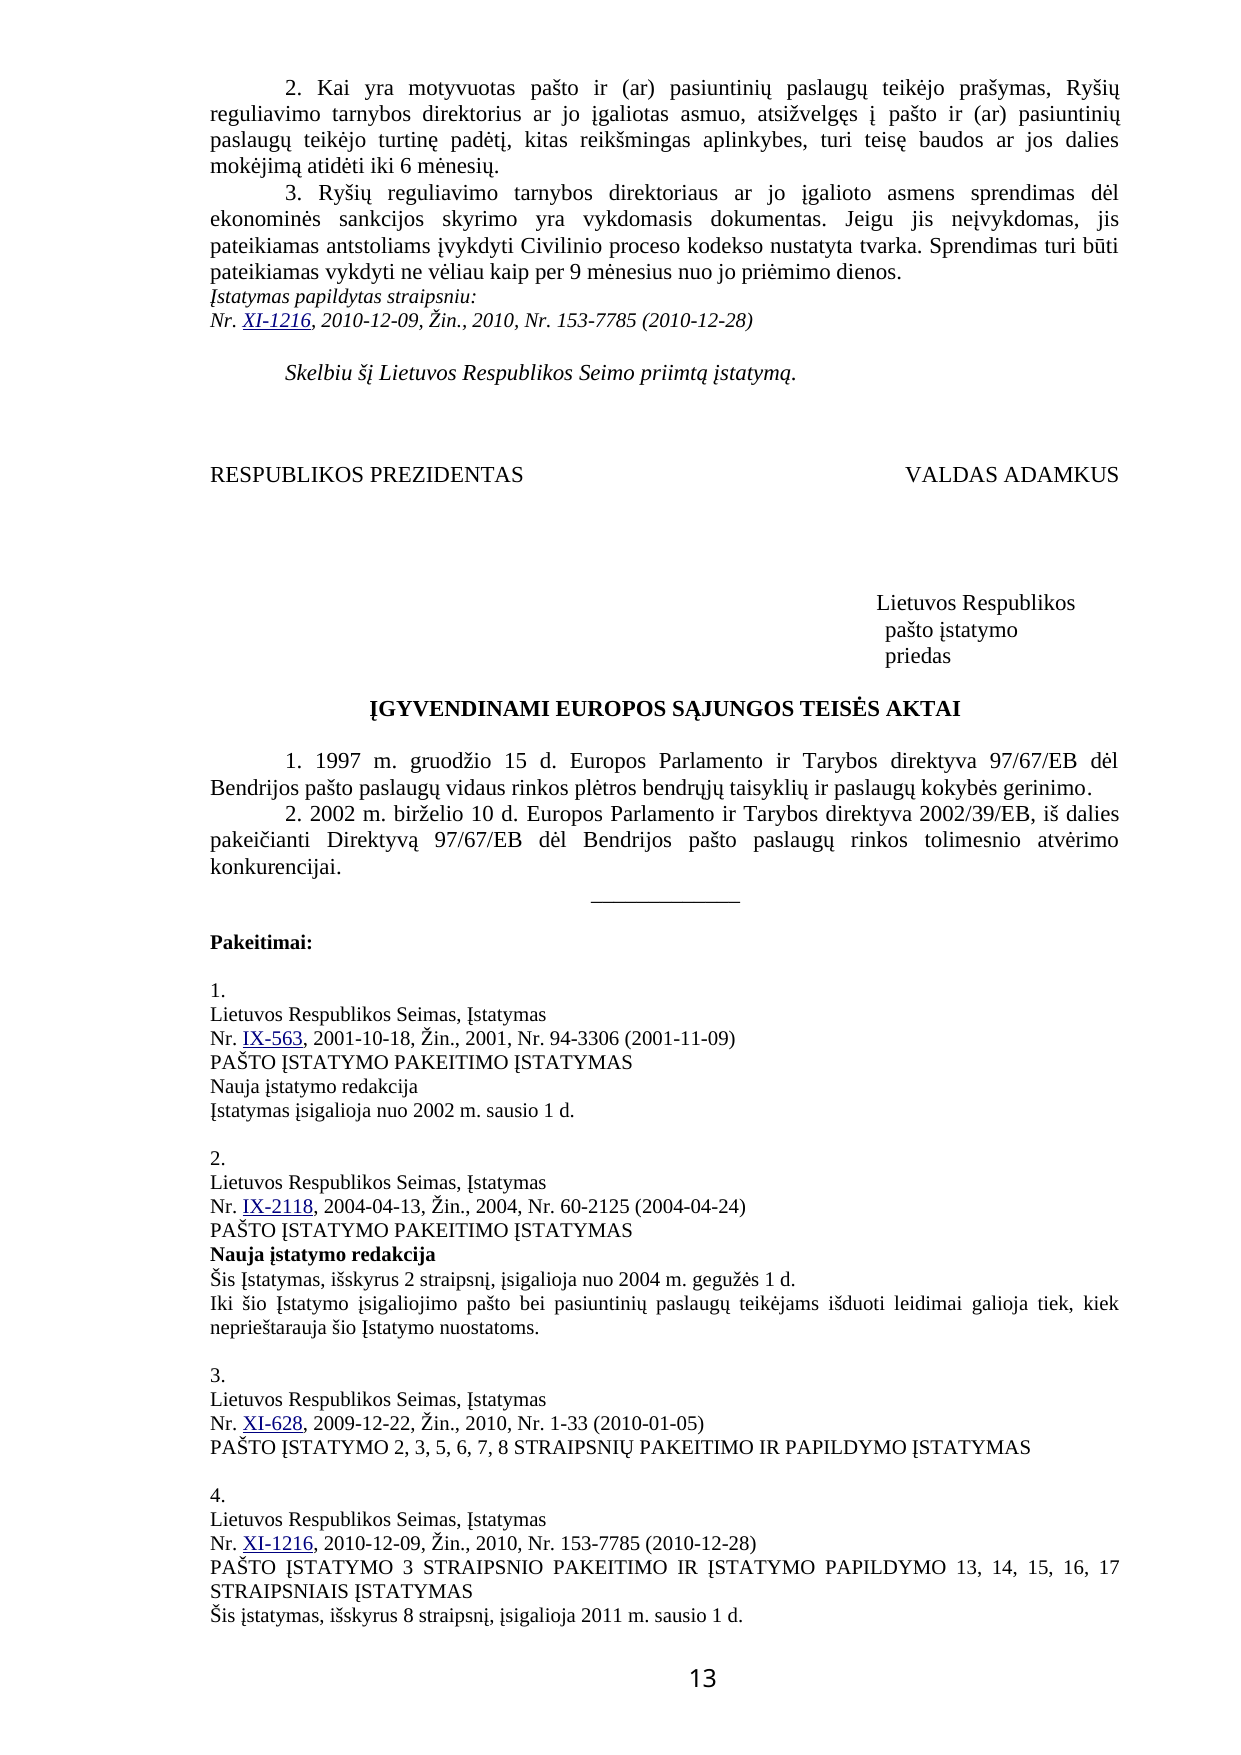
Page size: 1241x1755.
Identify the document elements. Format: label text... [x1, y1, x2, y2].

text pašto įstatymo [210, 616, 1120, 642]
text Lietuvos Respublikos Seimas, Įstatymas [210, 1507, 1120, 1531]
text 3. [210, 1363, 1120, 1387]
text Nr. XI-1216, 2010-12-09, Žin., 2010, Nr. 153-7785 (2010-12-28) [210, 1531, 1120, 1555]
text Lietuvos Respublikos Seimas, Įstatymas [210, 1387, 1120, 1411]
text priedas [210, 642, 1120, 668]
text Šis įstatymas, išskyrus 8 straipsnį, įsigalioja 2011 m. sausio 1 d. [210, 1603, 1120, 1627]
text 4. [210, 1483, 1120, 1507]
text Nr. IX-2118, 2004-04-13, Žin., 2004, Nr. 60-2125 (2004-04-24) [210, 1194, 1120, 1218]
text _____________ [210, 879, 1120, 906]
text PAŠTO ĮSTATYMO 3 STRAIPSNIO PAKEITIMO IR ĮSTATYMO PAPILDYMO 13, 14, 15, 16, 17 STRAIPSNIAIS ĮSTATYMAS [210, 1555, 1120, 1603]
text 2. 2002 m. birželio 10 d. Europos Parlamento ir Tarybos direktyva 2002/39/EB, iš dalies pakeičianti Direktyvą 97/67/EB dėl Bendrijos pašto paslaugų rinkos tolimesnio atvėrimo konkurencijai. [210, 800, 1120, 879]
text Nr. IX-563, 2001-10-18, Žin., 2001, Nr. 94-3306 (2001-11-09) [210, 1026, 1120, 1050]
text Skelbiu šį Lietuvos Respublikos Seimo priimtą įstatymą. [210, 359, 1120, 385]
text Įstatymas papildytas straipsniu: [210, 284, 1120, 308]
text 1. [210, 978, 1120, 1002]
text Nr. XI-628, 2009-12-22, Žin., 2010, Nr. 1-33 (2010-01-05) [210, 1411, 1120, 1435]
text Nauja įstatymo redakcija [210, 1074, 1120, 1098]
subtitle Nauja įstatymo redakcija [210, 1242, 1120, 1266]
text Lietuvos Respublikos [210, 563, 1120, 616]
text Iki šio Įstatymo įsigaliojimo pašto bei pasiuntinių paslaugų teikėjams išduoti leidimai galioja tiek, kiek neprieštarauja šio Įstatymo nuostatoms. [210, 1291, 1120, 1339]
text RESPUBLIKOS PREZIDENTAS VALDAS ADAMKUS [210, 462, 1120, 488]
subtitle ĮGYVENDINAMI EUROPOS SĄJUNGOS TEISĖS AKTAI [210, 695, 1120, 721]
text Įstatymas įsigalioja nuo 2002 m. sausio 1 d. [210, 1098, 1120, 1122]
text Šis Įstatymas, išskyrus 2 straipsnį, įsigalioja nuo 2004 m. gegužės 1 d. [210, 1266, 1120, 1291]
text 2. [210, 1146, 1120, 1170]
text Nr. XI-1216, 2010-12-09, Žin., 2010, Nr. 153-7785 (2010-12-28) [210, 308, 1120, 332]
text 2. Kai yra motyvuotas pašto ir (ar) pasiuntinių paslaugų teikėjo prašymas, Ryšių reguliavimo tarnybos direktorius ar jo įgaliotas asmuo, atsižvelgęs į pašto ir (ar) pasiuntinių paslaugų teikėjo turtinę padėtį, kitas reikšmingas aplinkybes, turi teisę baudos ar jos dalies mokėjimą atidėti iki 6 mėnesių. [210, 73, 1120, 179]
text Lietuvos Respublikos Seimas, Įstatymas [210, 1002, 1120, 1026]
text Pakeitimai: [210, 929, 1120, 954]
text 3. Ryšių reguliavimo tarnybos direktoriaus ar jo įgalioto asmens sprendimas dėl ekonominės sankcijos skyrimo yra vykdomasis dokumentas. Jeigu jis neįvykdomas, jis pateikiamas antstoliams įvykdyti Civilinio proceso kodekso nustatyta tvarka. Sprendimas turi būti pateikiamas vykdyti ne vėliau kaip per 9 mėnesius nuo jo priėmimo dienos. [210, 179, 1120, 284]
text Lietuvos Respublikos Seimas, Įstatymas [210, 1170, 1120, 1194]
text PAŠTO ĮSTATYMO PAKEITIMO ĮSTATYMAS [210, 1218, 1120, 1242]
text 1. 1997 m. gruodžio 15 d. Europos Parlamento ir Tarybos direktyva 97/67/EB dėl Bendrijos pašto paslaugų vidaus rinkos plėtros bendrųjų taisyklių ir paslaugų kokybės gerinimo. [210, 747, 1120, 800]
text PAŠTO ĮSTATYMO 2, 3, 5, 6, 7, 8 STRAIPSNIŲ PAKEITIMO IR PAPILDYMO ĮSTATYMAS [210, 1435, 1120, 1459]
text PAŠTO ĮSTATYMO PAKEITIMO ĮSTATYMAS [210, 1050, 1120, 1074]
